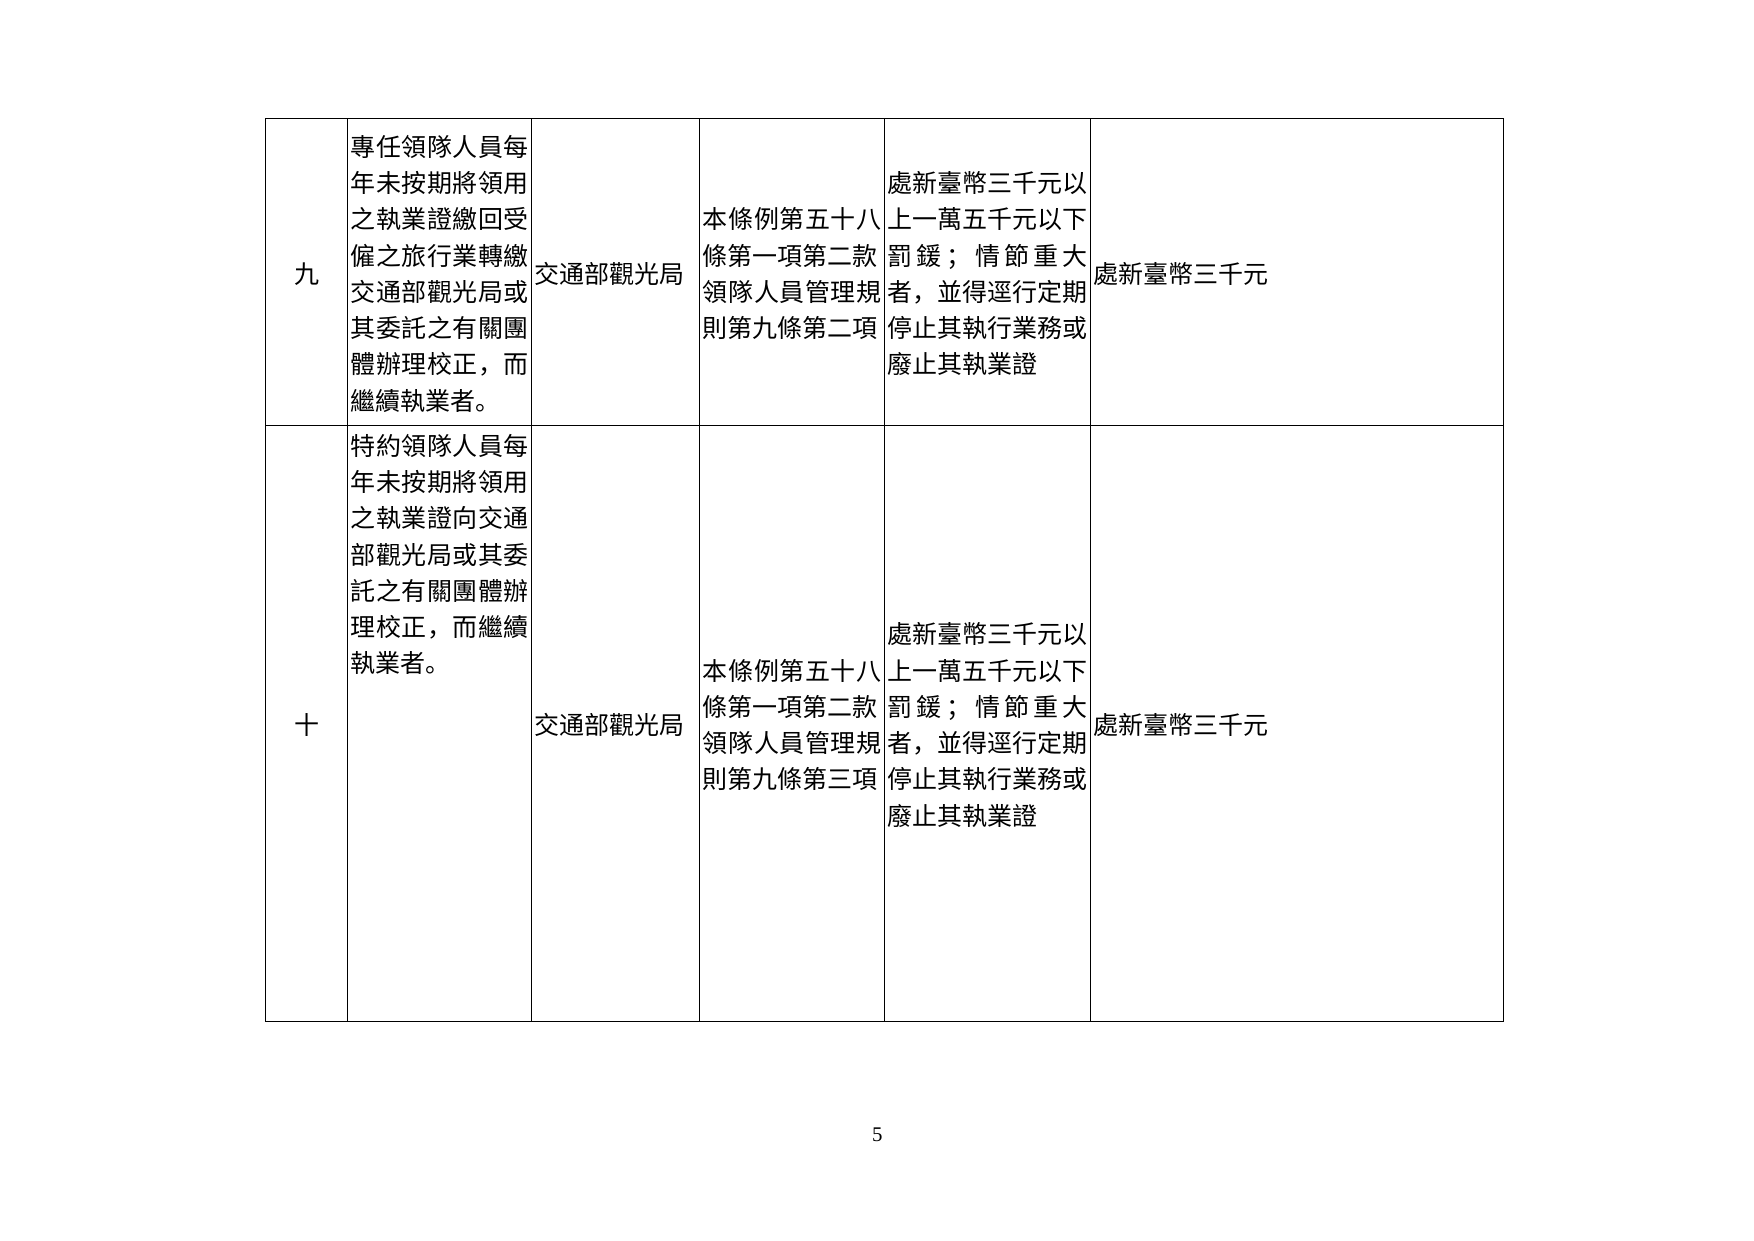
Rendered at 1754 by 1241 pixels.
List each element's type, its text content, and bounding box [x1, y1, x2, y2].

table_cell 本條例第五十八條第一項第二款 領隊人員管理規則第九條第二項 [700, 119, 884, 425]
table_cell 交通部觀光局 [532, 119, 699, 425]
table_cell 九 [266, 119, 347, 425]
table_cell 本條例第五十八條第一項第二款 領隊人員管理規則第九條第三項 [700, 426, 884, 1021]
table_cell 專任領隊人員每年未按期將領用之執業證繳回受僱之旅行業轉繳交通部觀光局或其委託之有關團體辦理校正，而繼續執業者。 [348, 119, 531, 425]
table_cell 處新臺幣三千元以上一萬五千元以下罰鍰；情節重大者，並得逕行定期停止其執行業務或廢止其執業證 [885, 426, 1090, 1021]
table_cell 十 [266, 426, 347, 1021]
table_cell 交通部觀光局 [532, 426, 699, 1021]
table_cell 處新臺幣三千元以上一萬五千元以下罰鍰；情節重大者，並得逕行定期停止其執行業務或廢止其執業證 [885, 119, 1090, 425]
table_cell 特約領隊人員每年未按期將領用之執業證向交通部觀光局或其委託之有關團體辦理校正，而繼續執業者。 [348, 426, 531, 1021]
table_cell 處新臺幣三千元 [1091, 119, 1503, 425]
table_cell 處新臺幣三千元 [1091, 426, 1503, 1021]
